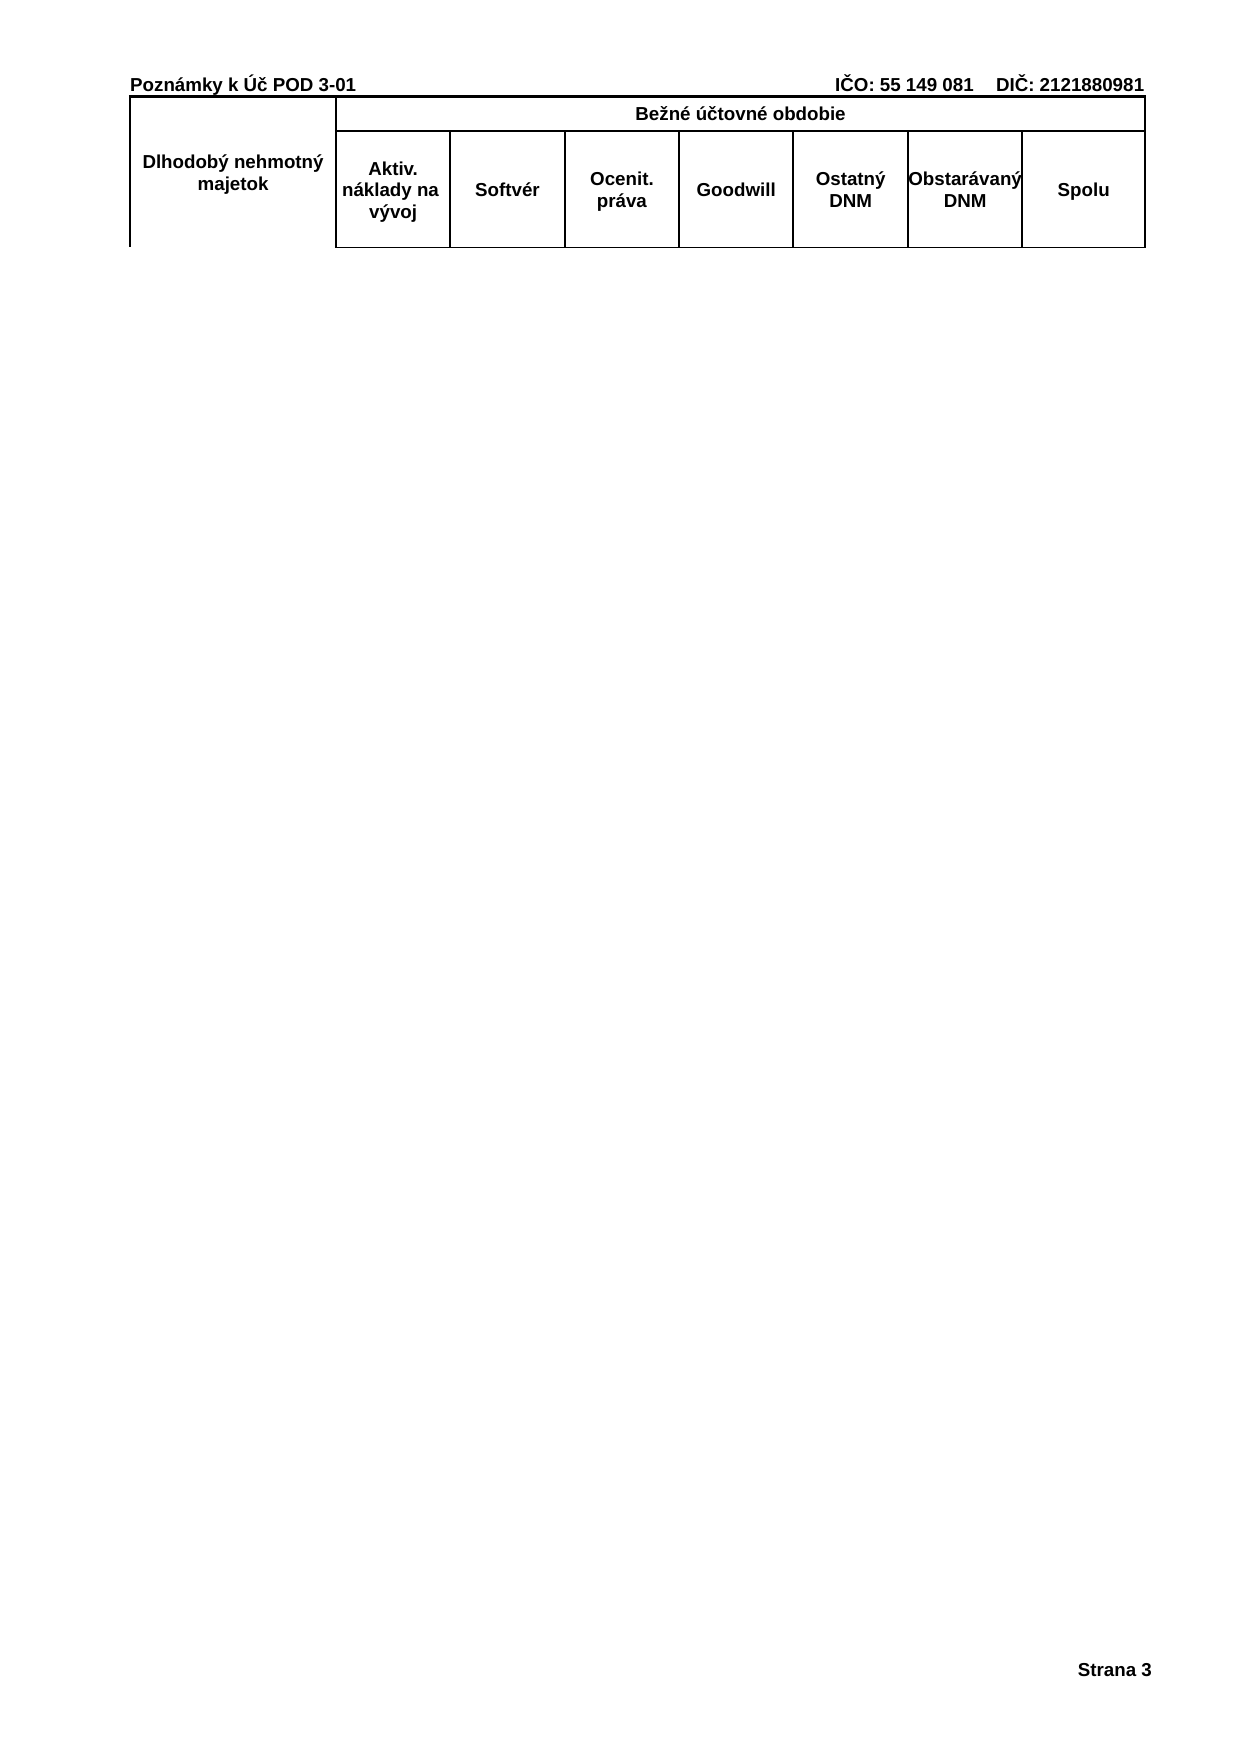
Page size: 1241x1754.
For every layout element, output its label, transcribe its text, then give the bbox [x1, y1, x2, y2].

table_cell Goodwill [680, 132, 792, 247]
table_cell Ostatný DNM [794, 132, 907, 247]
table_cell Aktiv. náklady na vývoj [337, 132, 449, 247]
table_cell Ocenit. práva [566, 132, 678, 247]
table_cell Spolu [1023, 132, 1144, 247]
table_header Bežné účtovné obdobie [337, 98, 1144, 130]
table_cell Softvér [451, 132, 564, 247]
table_cell Obstarávaný DNM [909, 132, 1021, 247]
table_header Dlhodobý nehmotný majetok [131, 98, 335, 247]
